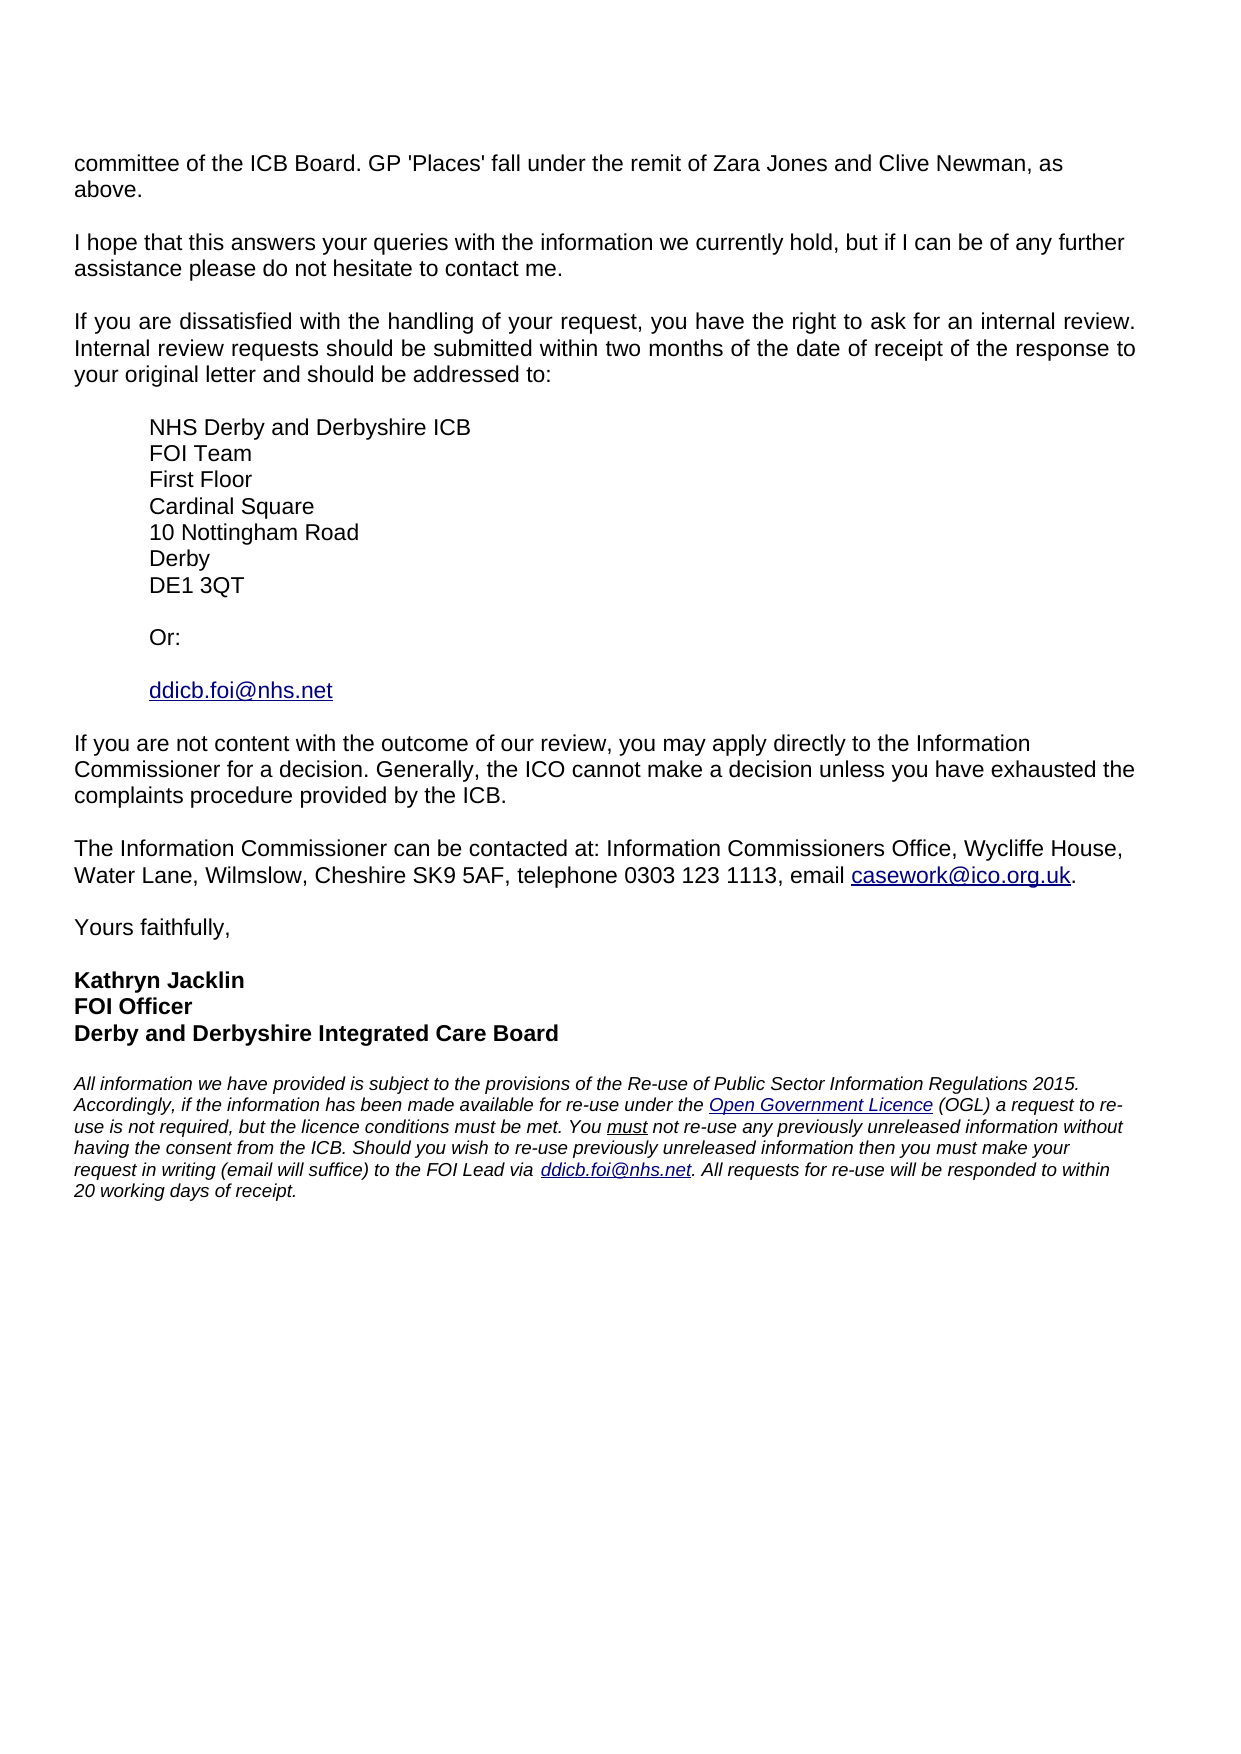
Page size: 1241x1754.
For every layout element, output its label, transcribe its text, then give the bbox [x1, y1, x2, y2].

text If you are dissatisfied with the handling of your request, you have the right to ask for an internal review. Internal review requests should be submitted within two months of the date of receipt of the response to your original letter and should be addressed to: [74, 308, 1137, 387]
text Derby [74, 545, 1137, 572]
text NHS Derby and Derbyshire ICB FOI Team [149, 413, 1137, 466]
text Derby and Derbyshire Integrated Care Board [74, 1020, 1137, 1046]
text First Floor [74, 466, 1137, 493]
text committee of the ICB Board. GP 'Places' fall under the remit of Zara Jones and Clive Newman, as above. [74, 150, 1137, 203]
text 10 Nottingham Road [74, 519, 1137, 545]
text Kathryn Jacklin [74, 967, 1137, 993]
text All information we have provided is subject to the provisions of the Re-use of Public Sector Information Regulations 2015. Accordingly, if the information has been made available for re-use under the Open Government Licence (OGL) a request to re-use is not required, but the licence conditions must be met. You must not re-use any previously unreleased information without having the consent from the ICB. Should you wish to re-use previously unreleased information then you must make your request in writing (email will suffice) to the FOI Lead via ddicb.foi@nhs.net. All requests for re-use will be responded to within 20 working days of receipt. [74, 1072, 1137, 1202]
text Or: [149, 624, 1137, 651]
text If you are not content with the outcome of our review, you may apply directly to the Information Commissioner for a decision. Generally, the ICO cannot make a decision unless you have exhausted the complaints procedure provided by the ICB. [74, 730, 1137, 809]
text Cardinal Square [74, 493, 1137, 519]
text ddicb.foi@nhs.net [149, 677, 1137, 703]
text The Information Commissioner can be contacted at: Information Commissioners Office, Wycliffe House, Water Lane, Wilmslow, Cheshire SK9 5AF, telephone 0303 123 1113, email casework@ico.org.uk. [74, 835, 1137, 888]
text DE1 3QT [74, 572, 1137, 598]
text FOI Officer [74, 993, 1137, 1020]
text Yours faithfully, [74, 914, 1137, 941]
text I hope that this answers your queries with the information we currently hold, but if I can be of any further assistance please do not hesitate to contact me. [74, 229, 1137, 282]
